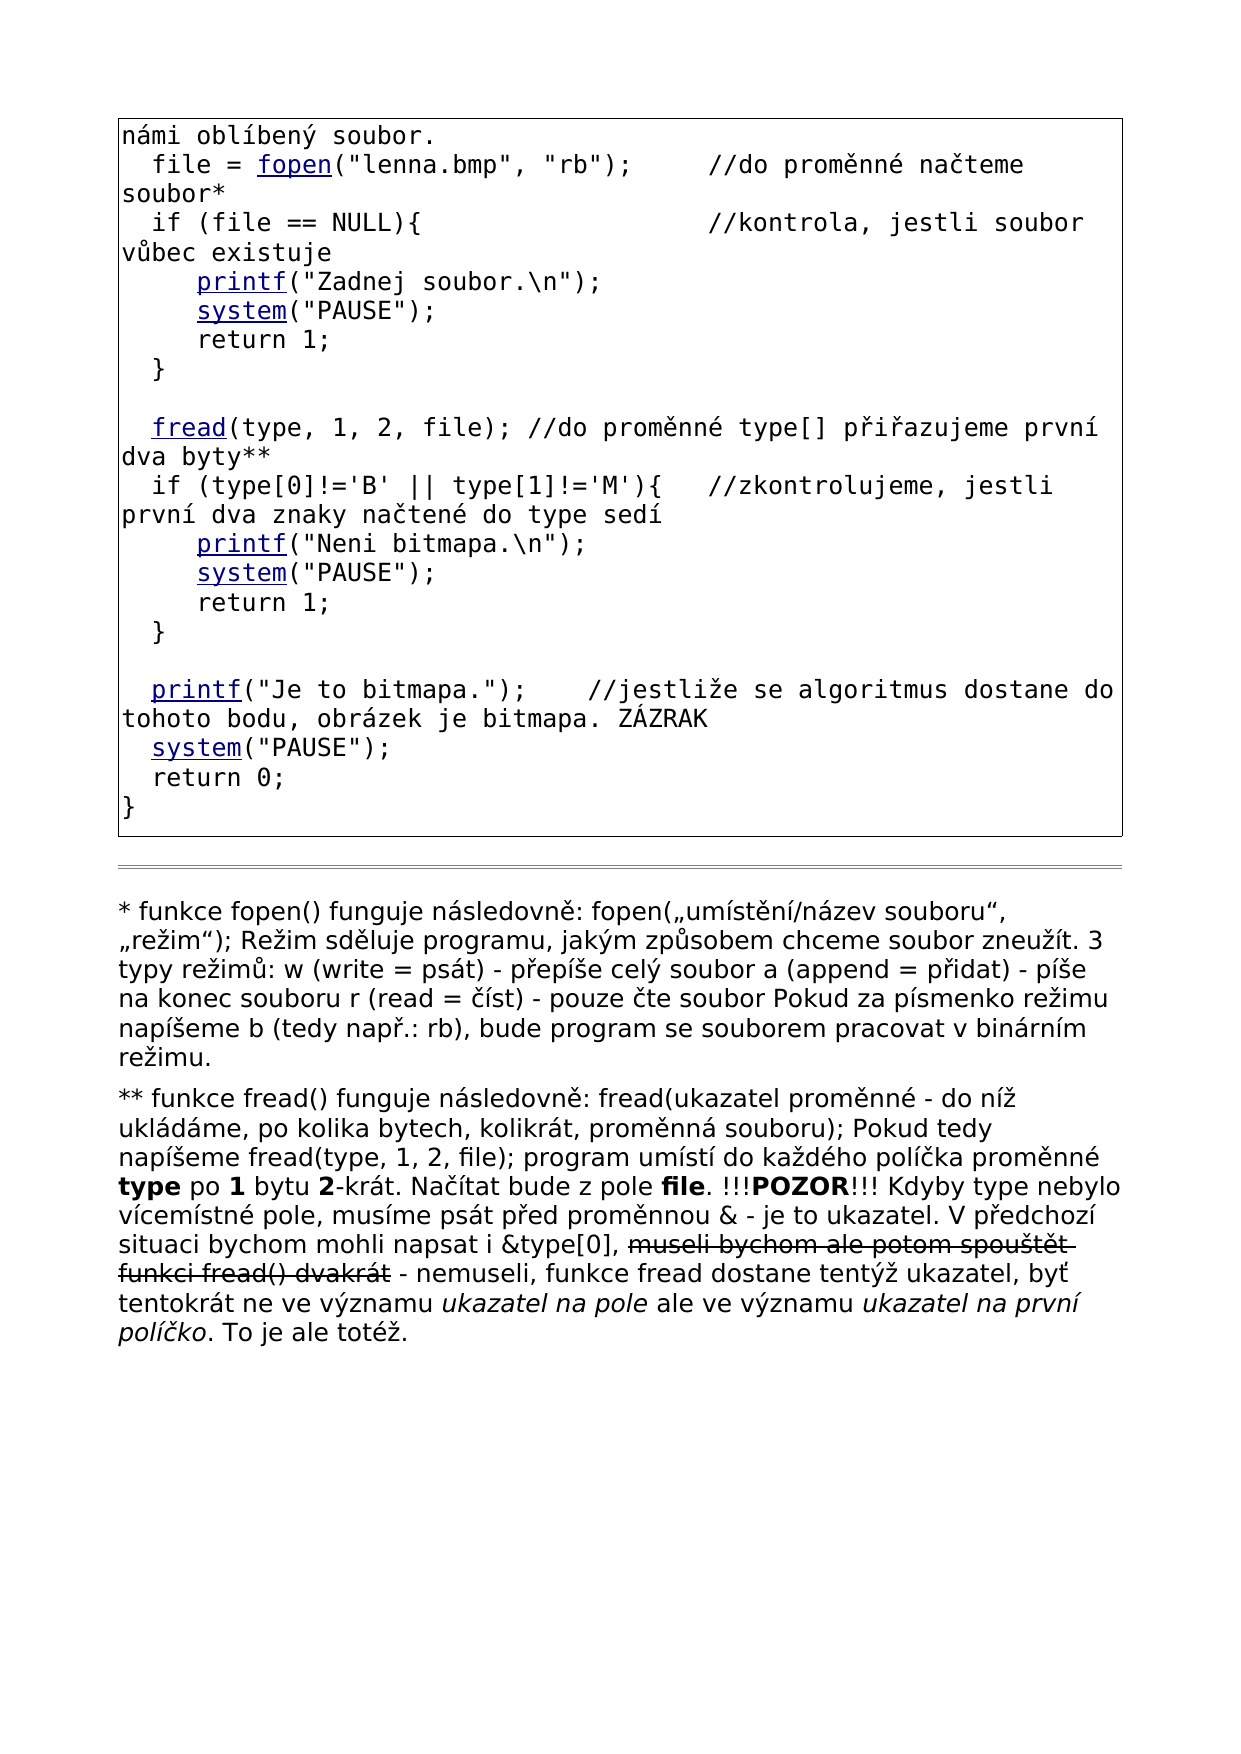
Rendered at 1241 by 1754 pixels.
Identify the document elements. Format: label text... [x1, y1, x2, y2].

table_header námi oblíbený soubor. file = fopen("lenna.bmp", "rb"); //do proměnné načteme soubor* if (file == NULL){ //kontrola, jestli soubor vůbec existuje printf("Zadnej soubor.\n"); system("PAUSE"); return 1; } fread(type, 1, 2, file); //do proměnné type[] přiřazujeme první dva byty** if (type[0]!='B' || type[1]!='M'){ //zkontrolujeme, jestli první dva znaky načtené do type sedí printf("Neni bitmapa.\n"); system("PAUSE"); return 1; } printf("Je to bitmapa."); //jestliže se algoritmus dostane do tohoto bodu, obrázek je bitmapa. ZÁZRAK system("PAUSE"); return 0; } [119, 119, 1122, 836]
text * funkce fopen() funguje následovně: fopen(„umístění/název souboru“, „režim“); Režim sděluje programu, jakým způsobem chceme soubor zneužít. 3 typy režimů: w (write = psát) - přepíše celý soubor a (append = přidat) - píše na konec souboru r (read = číst) - pouze čte soubor Pokud za písmenko režimu napíšeme b (tedy např.: rb), bude program se souborem pracovat v binárním režimu. [118, 897, 1122, 1072]
text ** funkce fread() funguje následovně: fread(ukazatel proměnné - do níž ukládáme, po kolika bytech, kolikrát, proměnná souboru); Pokud tedy napíšeme fread(type, 1, 2, file); program umístí do každého políčka proměnné type po 1 bytu 2-krát. Načítat bude z pole file. !!!POZOR!!! Kdyby type nebylo vícemístné pole, musíme psát před proměnnou & - je to ukazatel. V předchozí situaci bychom mohli napsat i &type[0], museli bychom ale potom spouštět funkci fread() dvakrát - nemuseli, funkce fread dostane tentýž ukazatel, byť tentokrát ne ve významu ukazatel na pole ale ve významu ukazatel na první políčko. To je ale totéž. [118, 1084, 1122, 1347]
